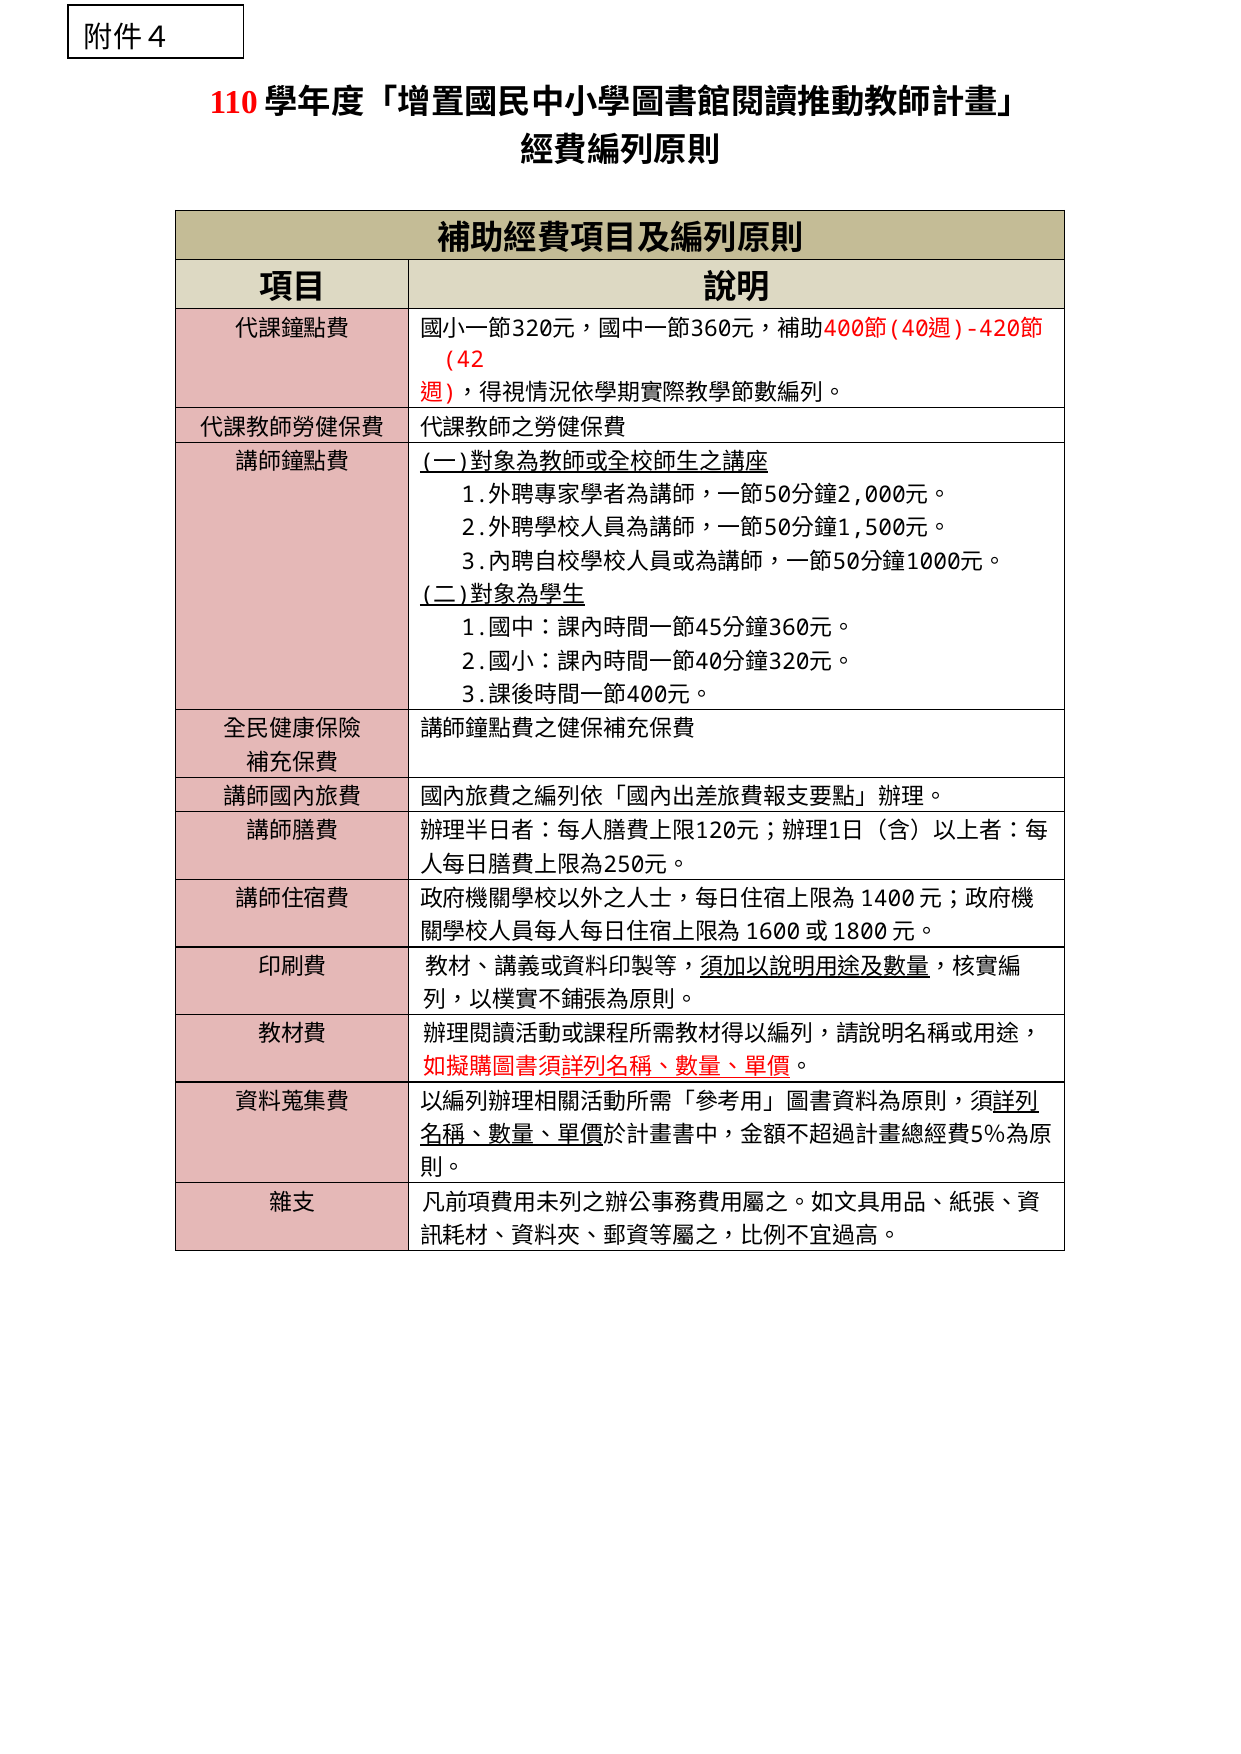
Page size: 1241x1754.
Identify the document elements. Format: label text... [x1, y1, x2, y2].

table_cell 講師國內旅費 [176, 778, 408, 811]
table_cell 項目 [176, 260, 408, 308]
table_cell 教材、講義或資料印製等，須加以說明用途及數量，核實編列，以樸實不鋪張為原則。 [409, 948, 1064, 1014]
table_cell 雜支 [176, 1183, 408, 1250]
table_cell 印刷費 [176, 948, 408, 1014]
table_cell 講師膳費 [176, 812, 408, 879]
table_cell 辦理半日者：每人膳費上限120元；辦理1日（含）以上者：每人每日膳費上限為250元。 [409, 812, 1064, 879]
table_cell 辦理閱讀活動或課程所需教材得以編列，請說明名稱或用途，如擬購圖書須詳列名稱、數量、單價。 [409, 1015, 1064, 1081]
text 110學年度「增置國民中小學圖書館閱讀推動教師計畫」 [187, 75, 1053, 123]
table_cell (一)對象為教師或全校師生之講座 1.外聘專家學者為講師，一節50分鐘2,000元。 2.外聘學校人員為講師，一節50分鐘1,500元。 3.內聘自校學校人員或為講師，一節50分鐘1000元。 (二)對象為學生 1.國中：課內時間一節45分鐘360元。 2.國小：課內時間一節40分鐘320元。 3.課後時間一節400元。 [409, 443, 1064, 709]
table_cell 資料蒐集費 [176, 1083, 408, 1182]
text [69, 6, 243, 57]
table_cell 國內旅費之編列依「國內出差旅費報支要點」辦理。 [409, 778, 1064, 811]
table_cell 全民健康保險 補充保費 [176, 710, 408, 777]
text 經費編列原則 [187, 123, 1053, 171]
table_cell 講師住宿費 [176, 880, 408, 946]
table_cell 代課教師勞健保費 [176, 408, 408, 442]
table_cell 說明 [409, 260, 1064, 308]
table_cell 凡前項費用未列之辦公事務費用屬之。如文具用品、紙張、資訊耗材、資料夾、郵資等屬之，比例不宜過高。 [409, 1183, 1064, 1250]
table_cell 以編列辦理相關活動所需「參考用」圖書資料為原則，須詳列名稱、數量、單價於計畫書中，金額不超過計畫總經費5％為原則。 [409, 1083, 1064, 1182]
table_cell 教材費 [176, 1015, 408, 1081]
table_cell 講師鐘點費 [176, 443, 408, 709]
table_cell 講師鐘點費之健保補充保費 [409, 710, 1064, 777]
table_cell 代課教師之勞健保費 [409, 408, 1064, 442]
table_cell 代課鐘點費 [176, 309, 408, 407]
text 附件４ [84, 13, 227, 50]
table_cell 國小一節320元，國中一節360元，補助400節(40週)-420節(42 週)，得視情況依學期實際教學節數編列。 [409, 309, 1064, 407]
table_header 補助經費項目及編列原則 [176, 211, 1064, 259]
table_cell 政府機關學校以外之人士，每日住宿上限為1400元；政府機關學校人員每人每日住宿上限為1600或1800元。 [409, 880, 1064, 946]
